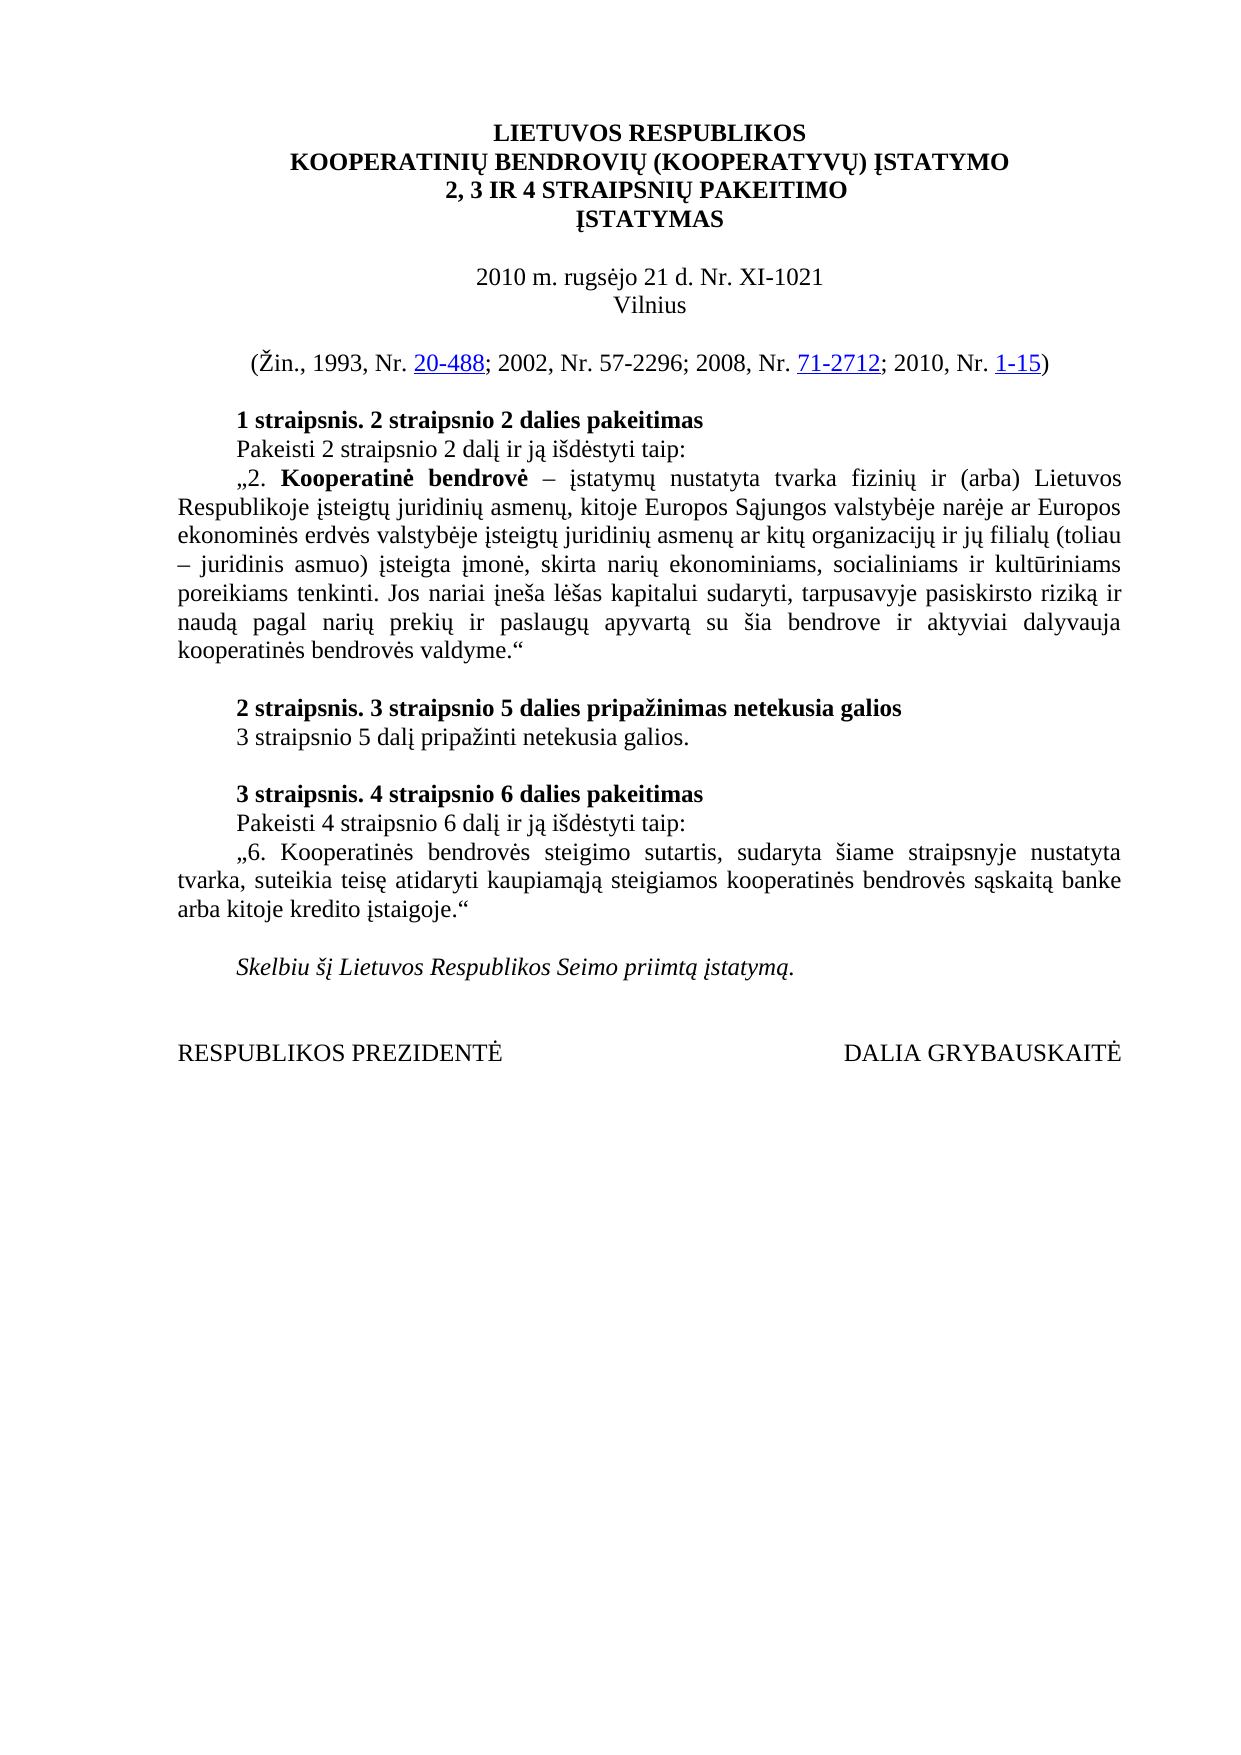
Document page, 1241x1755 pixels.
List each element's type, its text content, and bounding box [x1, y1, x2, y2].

text Pakeisti 2 straipsnio 2 dalį ir ją išdėstyti taip: [177, 434, 1122, 463]
text Vilnius [177, 291, 1122, 319]
text LIETUVOS RESPUBLIKOS KOOPERATINIŲ BENDROVIŲ (KOOPERATYVŲ) ĮSTATYMO 2, 3 IR 4 STRAIPSNIŲ PAKEITIMO ĮSTATYMAS [177, 118, 1122, 233]
text 2 straipsnis. 3 straipsnio 5 dalies pripažinimas netekusia galios [177, 693, 1122, 722]
text „2. Kooperatinė bendrovė – įstatymų nustatyta tvarka fizinių ir (arba) Lietuvos Respublikoje įsteigtų juridinių asmenų, kitoje Europos Sąjungos valstybėje narėje ar Europos ekonominės erdvės valstybėje įsteigtų juridinių asmenų ar kitų organizacijų ir jų filialų (toliau – juridinis asmuo) įsteigta įmonė, skirta narių ekonominiams, socialiniams ir kultūriniams poreikiams tenkinti. Jos nariai įneša lėšas kapitalui sudaryti, tarpusavyje pasiskirsto riziką ir naudą pagal narių prekių ir paslaugų apyvartą su šia bendrove ir aktyviai dalyvauja kooperatinės bendrovės valdyme.“ [177, 463, 1122, 664]
text Skelbiu šį Lietuvos Respublikos Seimo priimtą įstatymą. [177, 952, 1122, 981]
text 1 straipsnis. 2 straipsnio 2 dalies pakeitimas [177, 406, 1122, 434]
text 3 straipsnis. 4 straipsnio 6 dalies pakeitimas [177, 779, 1122, 808]
text 3 straipsnio 5 dalį pripažinti netekusia galios. [177, 722, 1122, 751]
text „6. Kooperatinės bendrovės steigimo sutartis, sudaryta šiame straipsnyje nustatyta tvarka, suteikia teisę atidaryti kaupiamąją steigiamos kooperatinės bendrovės sąskaitą banke arba kitoje kredito įstaigoje.“ [177, 837, 1122, 923]
text Pakeisti 4 straipsnio 6 dalį ir ją išdėstyti taip: [177, 808, 1122, 837]
text (Žin., 1993, Nr. 20-488; 2002, Nr. 57-2296; 2008, Nr. 71-2712; 2010, Nr. 1-15) [177, 348, 1122, 377]
text 2010 m. rugsėjo 21 d. Nr. XI-1021 [177, 262, 1122, 291]
text RESPUBLIKOS PREZIDENTĖ DALIA GRYBAUSKAITĖ [177, 1038, 1122, 1067]
